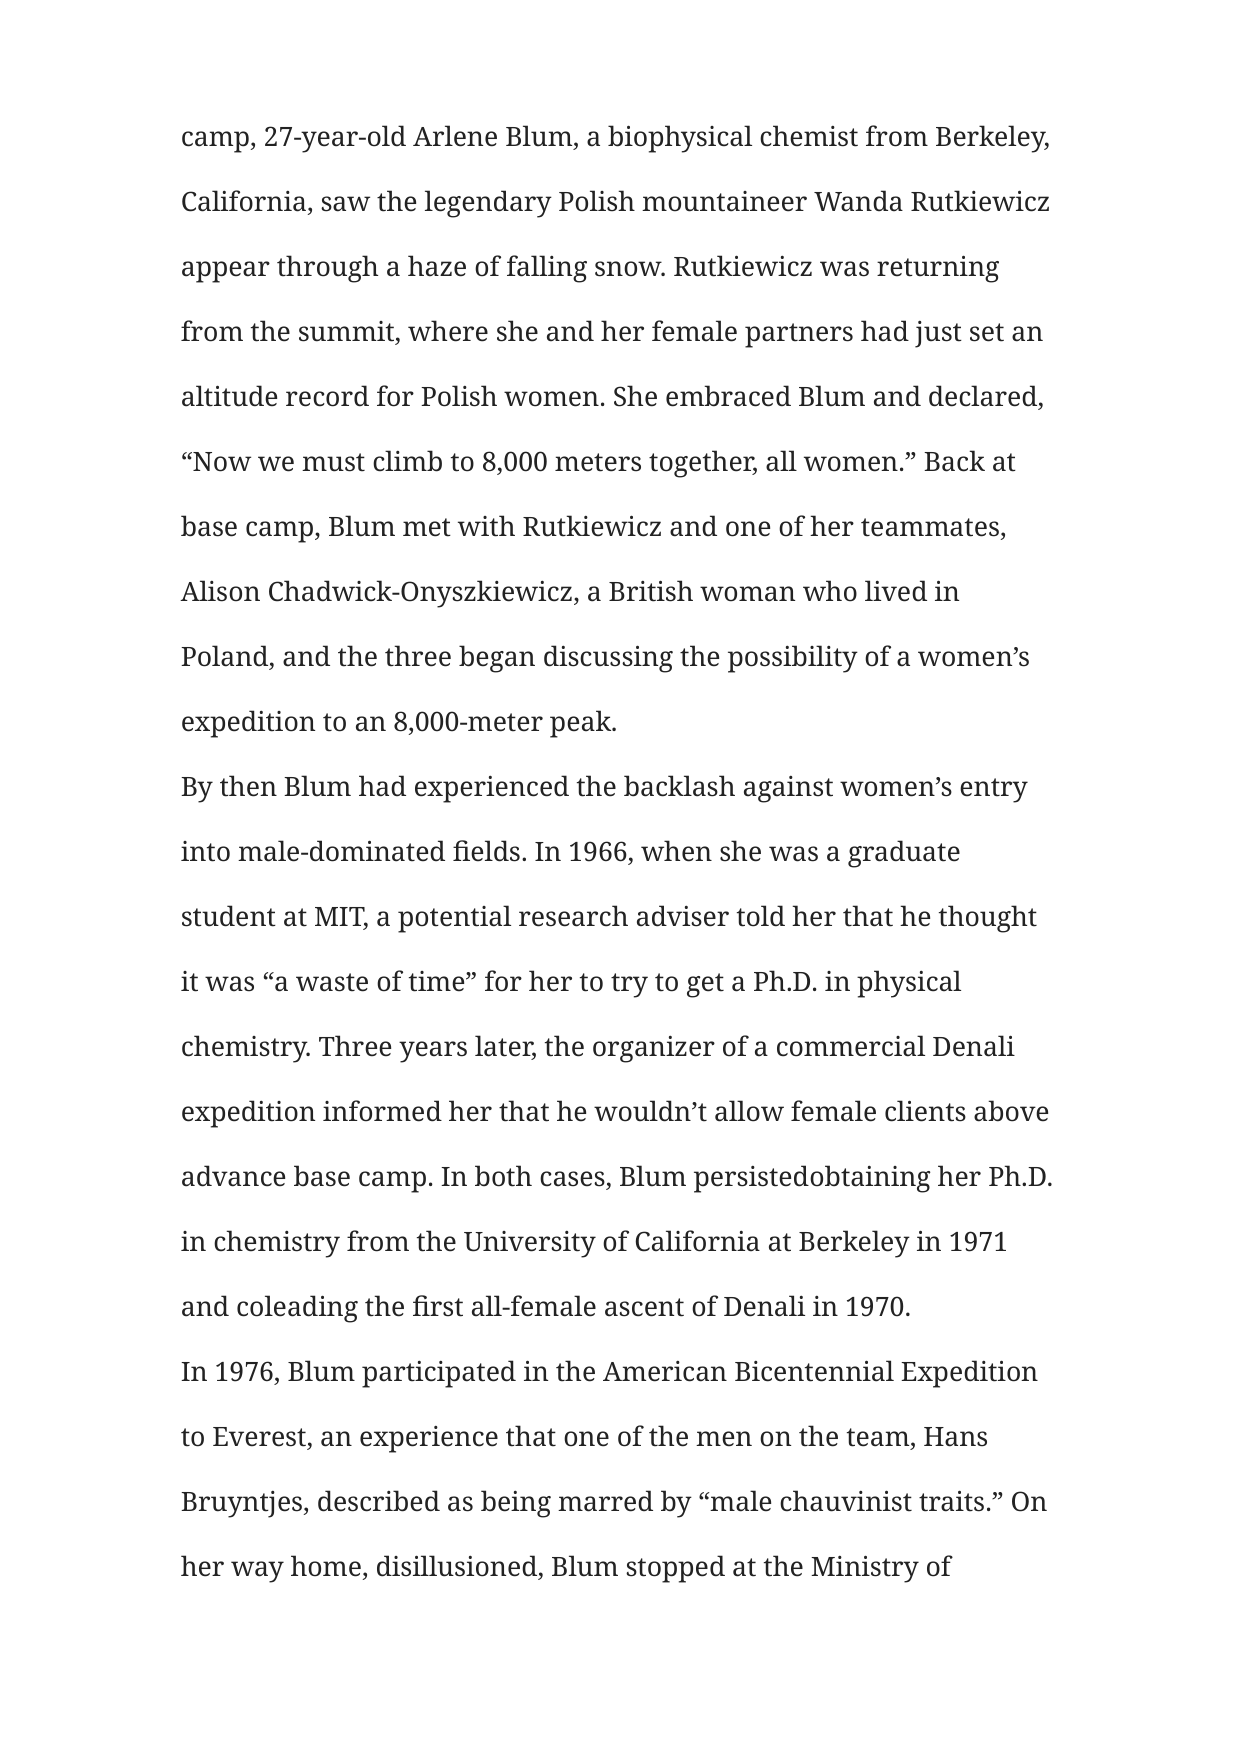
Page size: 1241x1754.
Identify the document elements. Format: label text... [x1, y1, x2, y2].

text By then Blum had experienced the backlash against women’s entry into male-dominated fields. In 1966, when she was a graduate student at MIT, a potential research adviser told her that he thought it was “a waste of time” for her to try to get a Ph.D. in physical chemistry. Three years later, the organizer of a commercial Denali expedition informed her that he wouldn’t allow female clients above advance base camp. In both cases, Blum persisted­obtaining her Ph.D. in chemistry from the University of California at Berkeley in 1971 and co­leading the first all-female ascent of Denali in 1970. [181, 768, 1059, 1324]
text camp, 27-year-old Arlene Blum, a biophysical chemist from Berkeley, California, saw the legendary Polish mountaineer Wanda Rutkiewicz appear through a haze of falling snow. Rutkiewicz was returning from the summit, where she and her female partners had just set an altitude record for Polish women. She embraced Blum and declared, “Now we must climb to 8,000 meters together, all women.” Back at base camp, Blum met with Rutkiewicz and one of her teammates, Alison Chadwick-Onyszkiewicz, a British woman who lived in Poland, and the three began discussing the possibility of a women’s expedition to an 8,000-meter peak. [181, 118, 1059, 739]
text In 1976, Blum participated in the American Bicentennial Expedition to Everest, an experience that one of the men on the team, Hans Bruyntjes, described as being marred by “male chauvinist traits.” On her way home, disillusioned, Blum stopped at the Ministry of [181, 1353, 1059, 1584]
